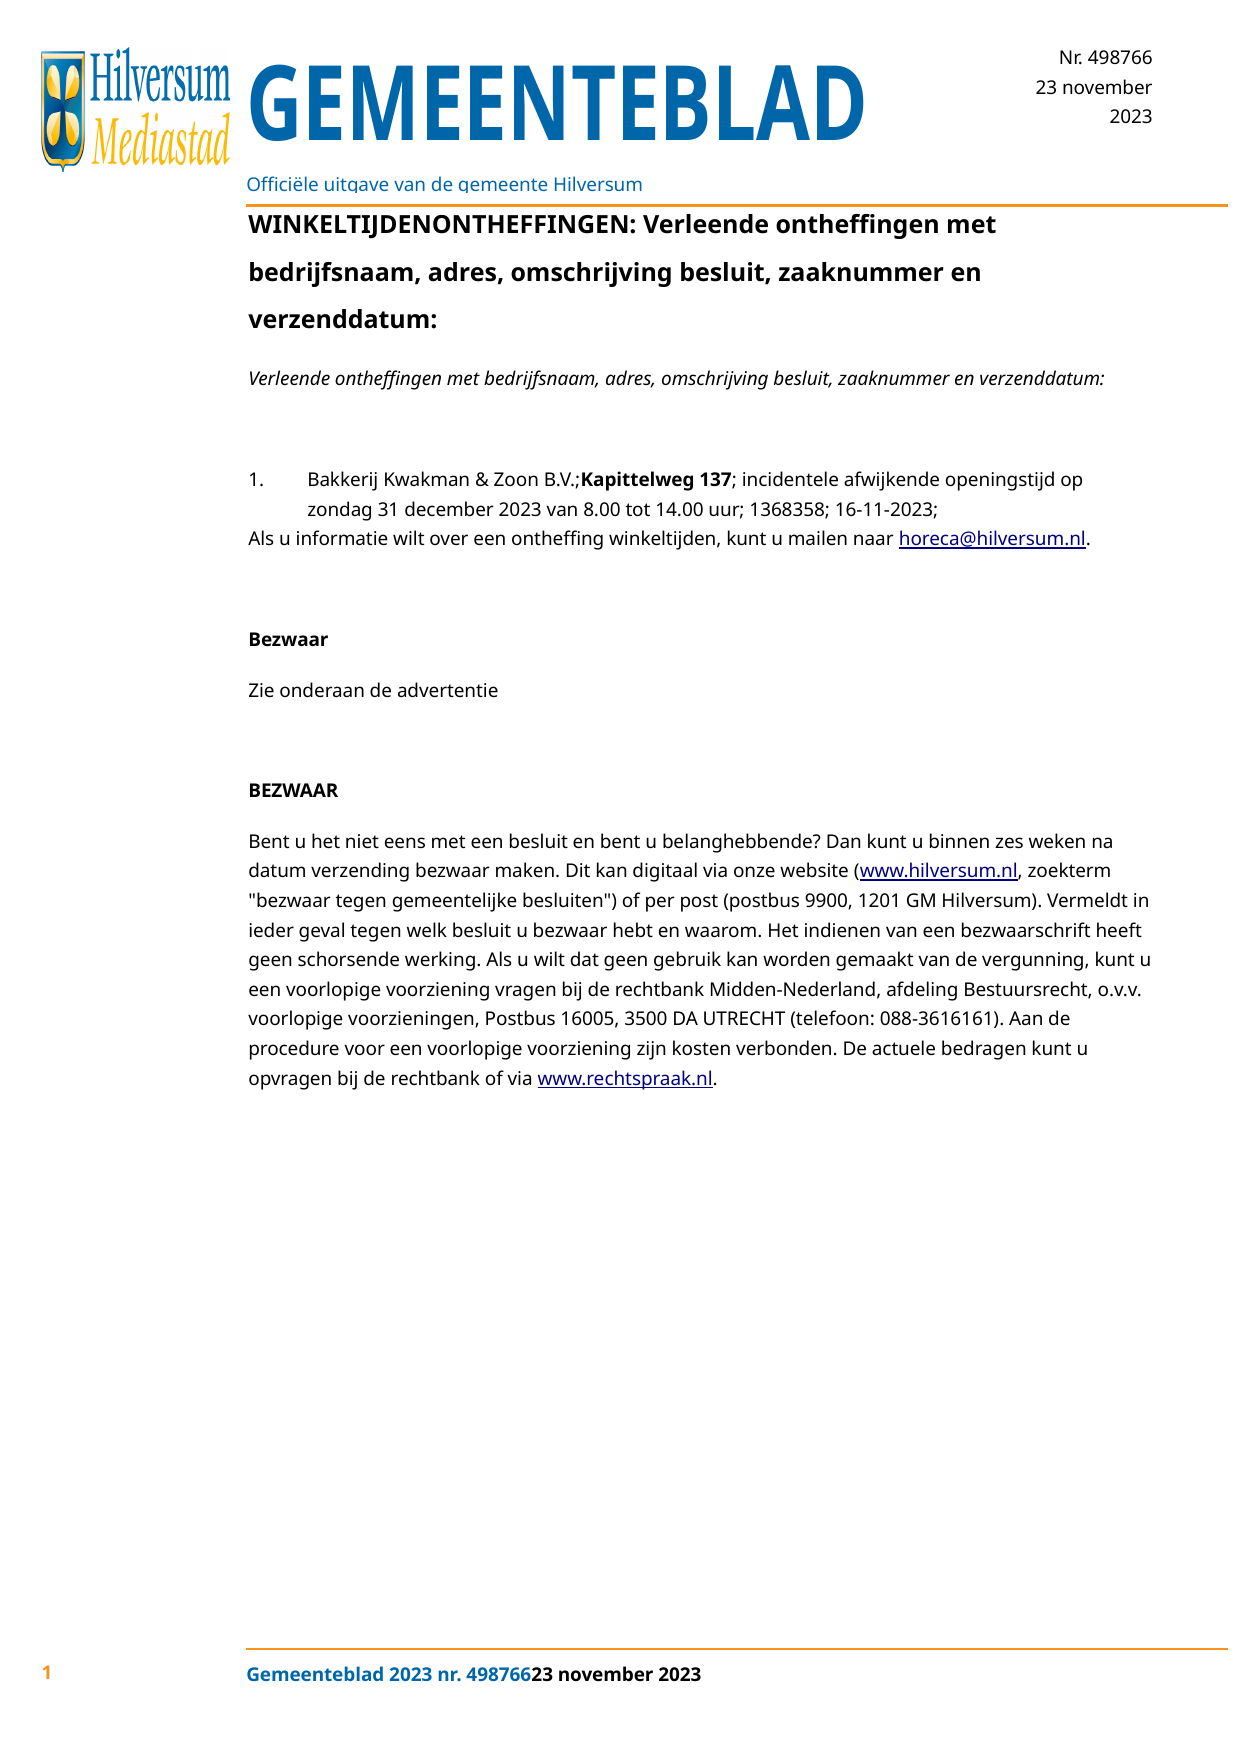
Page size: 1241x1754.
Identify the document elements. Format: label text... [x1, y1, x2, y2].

list Bakkerij Kwakman & Zoon B.V.;Kapittelweg 137; incidentele afwijkende openingstijd op zondag 31 december 2023 van 8.00 tot 14.00 uur; 1368358; 16-11-2023; [248, 466, 1152, 522]
text WINKELTIJDENONTHEFFINGEN: Verleende ontheffingen met bedrijfsnaam, adres, omschrijving besluit, zaaknummer en verzenddatum: [248, 207, 1152, 336]
text Bent u het niet eens met een besluit en bent u belanghebbende? Dan kunt u binnen zes weken na datum verzending bezwaar maken. Dit kan digitaal via onze website (www.hilversum.nl, zoekterm "bezwaar tegen gemeentelijke besluiten") of per post (postbus 9900, 1201 GM Hilversum). Vermeldt in ieder geval tegen welk besluit u bezwaar hebt en waarom. Het indienen van een bezwaarschrift heeft geen schorsende werking. Als u wilt dat geen gebruik kan worden gemaakt van de vergunning, kunt u een voorlopige voorziening vragen bij de rechtbank Midden-Nederland, afdeling Bestuursrecht, o.v.v. voorlopige voorzieningen, Postbus 16005, 3500 DA UTRECHT (telefoon: 088-3616161). Aan de procedure voor een voorlopige voorziening zijn kosten verbonden. De actuele bedragen kunt u opvragen bij de rechtbank of via www.rechtspraak.nl. [248, 828, 1152, 1090]
text Als u informatie wilt over een ontheffing winkeltijden, kunt u mailen naar horeca@hilversum.nl. [248, 526, 1152, 551]
text BEZWAAR [248, 778, 1152, 803]
text Verleende ontheffingen met bedrijfsnaam, adres, omschrijving besluit, zaaknummer en verzenddatum: [248, 366, 1152, 391]
text Zie onderaan de advertentie [248, 677, 1152, 702]
text Bezwaar [248, 626, 1152, 652]
picture [41, 47, 231, 172]
